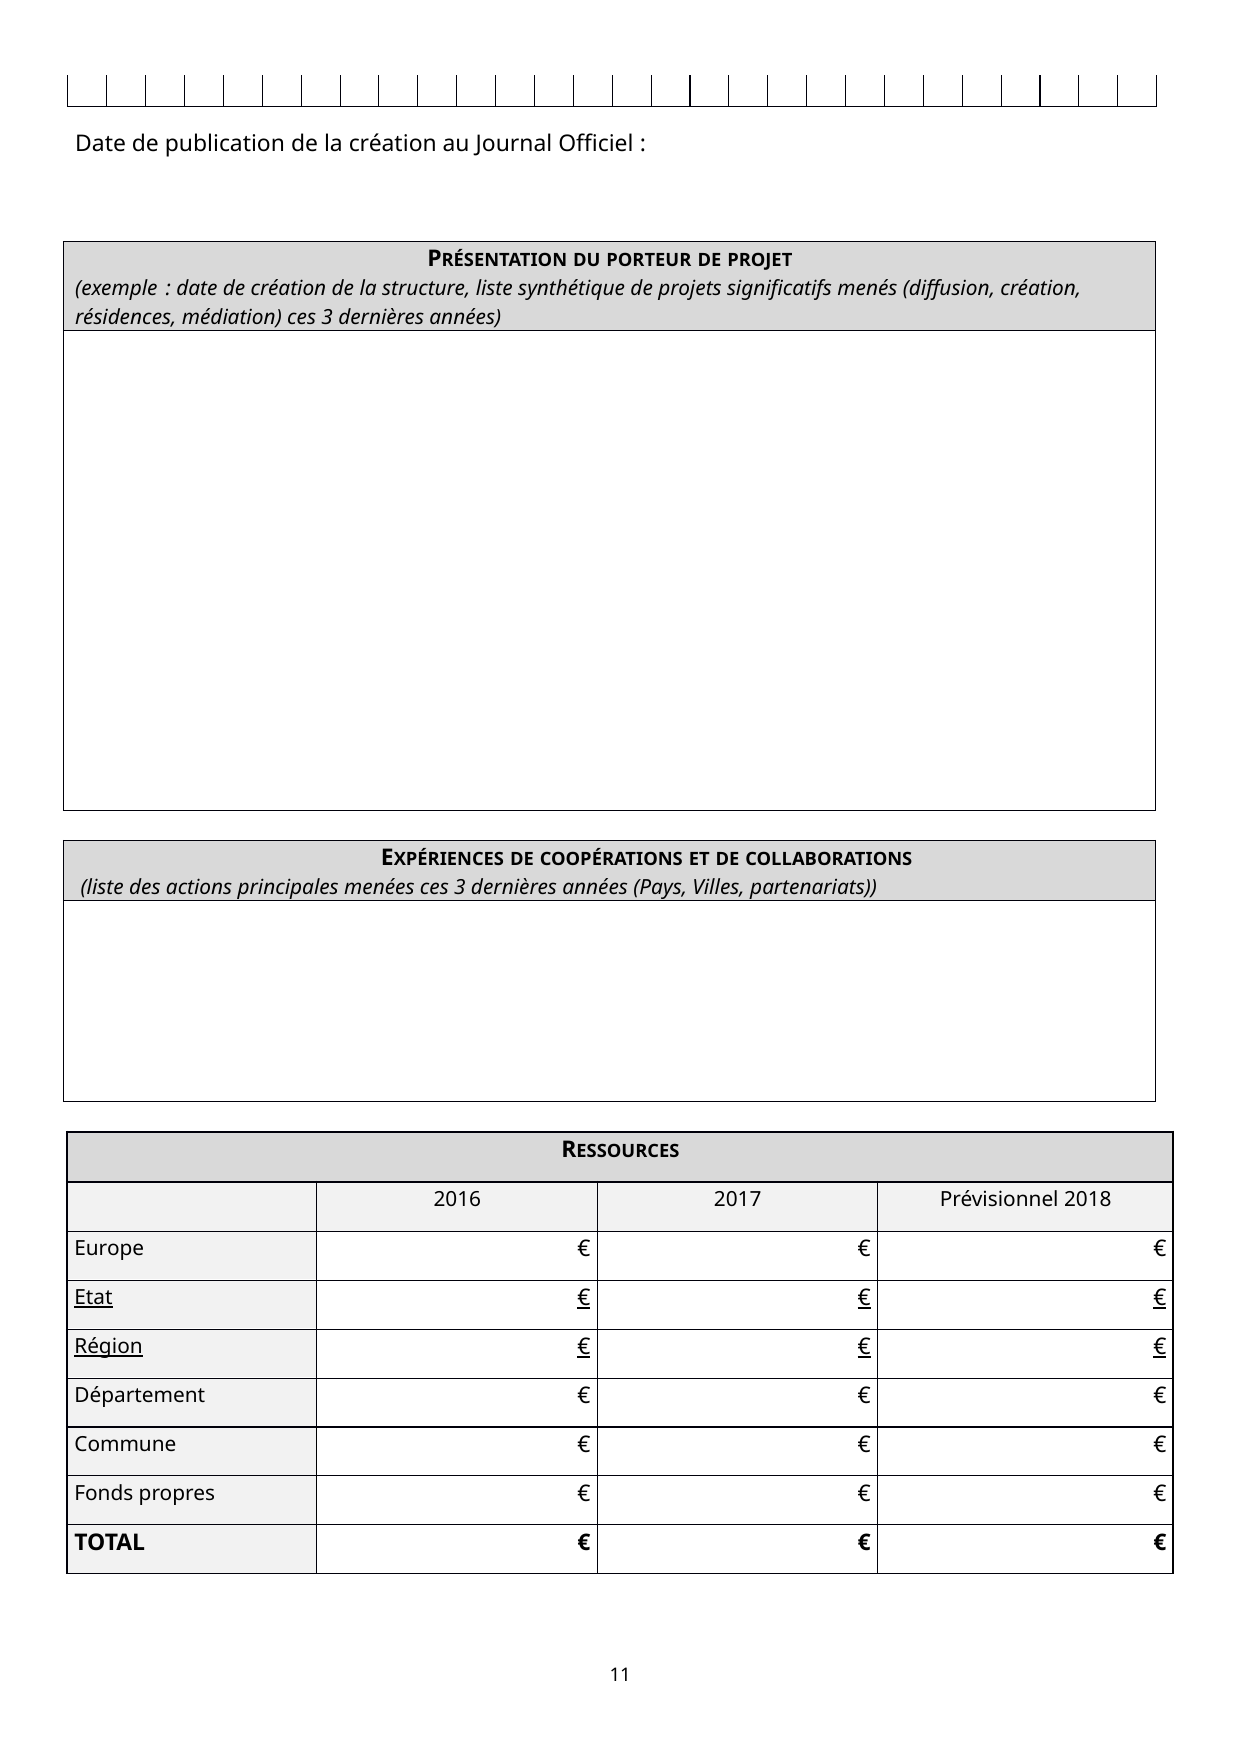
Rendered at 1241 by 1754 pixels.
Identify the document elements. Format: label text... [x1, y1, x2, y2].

table_header [263, 75, 301, 106]
table_cell Fonds propres [68, 1476, 316, 1524]
table_header [457, 75, 495, 106]
table_cell Région [68, 1330, 316, 1377]
table_header Ressources [68, 1133, 1172, 1181]
table_header [107, 75, 145, 106]
table_cell € [317, 1476, 597, 1524]
table_header Expériences de coopérations et de collaborations (liste des actions principales menées ces 3 dernières années (Pays, Villes, partenariats)) [64, 841, 1155, 900]
table_header [691, 75, 728, 106]
table_header [1118, 75, 1156, 106]
table_cell € [598, 1428, 877, 1475]
table_header [379, 75, 417, 106]
table_cell € [317, 1428, 597, 1475]
table_cell € [598, 1281, 877, 1328]
table_header [768, 75, 806, 106]
table_header [1079, 75, 1117, 106]
table_cell € [878, 1330, 1172, 1377]
text Date de publication de la création au Journal Officiel : [75, 127, 1165, 158]
table_header [1041, 75, 1078, 106]
table_header [1002, 75, 1039, 106]
table_cell € [878, 1281, 1172, 1328]
table_cell Etat [68, 1281, 316, 1328]
table_cell Europe [68, 1232, 316, 1279]
table_cell Commune [68, 1428, 316, 1475]
table_cell € [317, 1281, 597, 1328]
table_cell € [317, 1525, 597, 1573]
table_cell 2017 [598, 1183, 877, 1231]
table_cell [64, 901, 1155, 1101]
table_header [185, 75, 223, 106]
table_header [535, 75, 573, 106]
table_cell Prévisionnel 2018 [878, 1183, 1172, 1231]
table_cell € [317, 1232, 597, 1279]
table_cell € [598, 1476, 877, 1524]
table_header [963, 75, 1001, 106]
table_header Présentation du porteur de projet (exemple : date de création de la structure, liste synthétique de projets significatifs menés (diffusion, création, résidences, médiation) ces 3 dernières années) [64, 242, 1155, 330]
table_header [613, 75, 651, 106]
table_header [729, 75, 767, 106]
table_header [224, 75, 262, 106]
table_cell [64, 331, 1155, 810]
table_header [846, 75, 884, 106]
table_cell € [598, 1330, 877, 1377]
table_header [574, 75, 612, 106]
table_header [302, 75, 340, 106]
table_cell TOTAL [68, 1525, 316, 1573]
table_cell € [317, 1330, 597, 1377]
table_cell € [878, 1525, 1172, 1573]
table_header [341, 75, 378, 106]
table_header [146, 75, 184, 106]
table_cell € [878, 1232, 1172, 1279]
table_header [652, 75, 689, 106]
table_header [885, 75, 923, 106]
table_cell € [598, 1379, 877, 1426]
table_cell € [878, 1476, 1172, 1524]
table_header [924, 75, 962, 106]
table_cell € [317, 1379, 597, 1426]
table_cell [68, 1183, 316, 1231]
table_cell Département [68, 1379, 316, 1426]
table_cell € [878, 1379, 1172, 1426]
table_cell € [878, 1428, 1172, 1475]
table_cell € [598, 1232, 877, 1279]
table_header [418, 75, 456, 106]
table_cell 2016 [317, 1183, 597, 1231]
table_cell € [598, 1525, 877, 1573]
table_header [807, 75, 845, 106]
table_header [68, 75, 106, 106]
table_header [496, 75, 534, 106]
